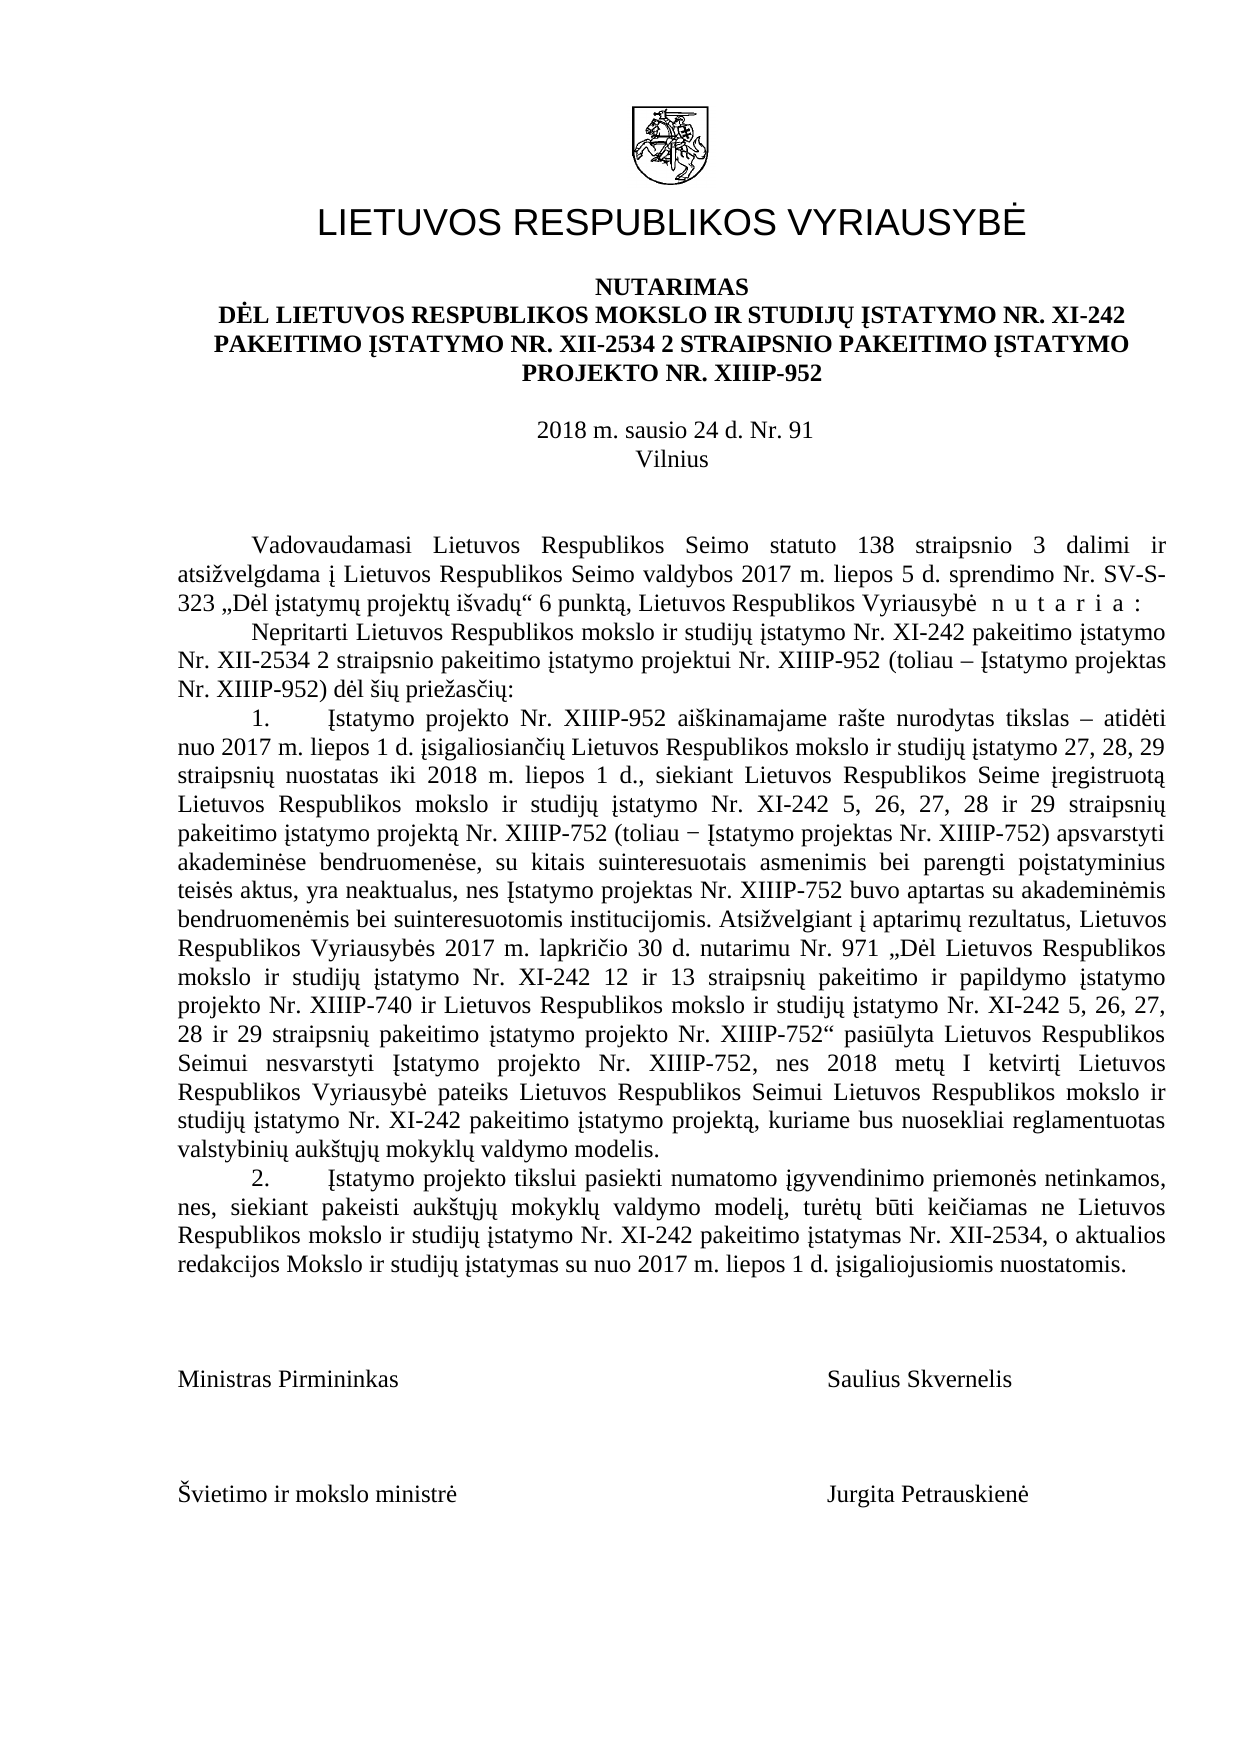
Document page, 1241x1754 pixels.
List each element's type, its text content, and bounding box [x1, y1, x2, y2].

text 1. Įstatymo projekto Nr. XIIIP-952 aiškinamajame rašte nurodytas tikslas – atidėti nuo 2017 m. liepos 1 d. įsigaliosiančių Lietuvos Respublikos mokslo ir studijų įstatymo 27, 28, 29 straipsnių nuostatas iki 2018 m. liepos 1 d., siekiant Lietuvos Respublikos Seime įregistruotą Lietuvos Respublikos mokslo ir studijų įstatymo Nr. XI-242 5, 26, 27, 28 ir 29 straipsnių pakeitimo įstatymo projektą Nr. XIIIP-752 (toliau − Įstatymo projektas Nr. XIIIP-752) apsvarstyti akademinėse bendruomenėse, su kitais suinteresuotais asmenimis bei parengti poįstatyminius teisės aktus, yra neaktualus, nes Įstatymo projektas Nr. XIIIP-752 buvo aptartas su akademinėmis bendruomenėmis bei suinteresuotomis institucijomis. Atsižvelgiant į aptarimų rezultatus, Lietuvos Respublikos Vyriausybės 2017 m. lapkričio 30 d. nutarimu Nr. 971 „Dėl Lietuvos Respublikos mokslo ir studijų įstatymo Nr. XI-242 12 ir 13 straipsnių pakeitimo ir papildymo įstatymo projekto Nr. XIIIP-740 ir Lietuvos Respublikos mokslo ir studijų įstatymo Nr. XI-242 5, 26, 27, 28 ir 29 straipsnių pakeitimo įstatymo projekto Nr. XIIIP-752“ pasiūlyta Lietuvos Respublikos Seimui nesvarstyti Įstatymo projekto Nr. XIIIP-752, nes 2018 metų I ketvirtį Lietuvos Respublikos Vyriausybė pateiks Lietuvos Respublikos Seimui Lietuvos Respublikos mokslo ir studijų įstatymo Nr. XI-242 pakeitimo įstatymo projektą, kuriame bus nuosekliai reglamentuotas valstybinių aukštųjų mokyklų valdymo modelis. [177, 703, 1167, 1163]
text DĖL LIETUVOS RESPUBLIKOS MOKSLO IR STUDIJŲ ĮSTATYMO NR. XI-242 PAKEITIMO ĮSTATYMO NR. XII-2534 2 STRAIPSNIO PAKEITIMO ĮSTATYMO PROJEKTO NR. XIIIP-952 [177, 300, 1167, 387]
text Vilnius [177, 444, 1167, 473]
text Lietuvos Respublikos Vyriausybė [177, 200, 1167, 243]
text Vadovaudamasi Lietuvos Respublikos Seimo statuto 138 straipsnio 3 dalimi ir atsižvelgdama į Lietuvos Respublikos Seimo valdybos 2017 m. liepos 5 d. sprendimo Nr. SV-S-323 „Dėl įstatymų projektų išvadų“ 6 punktą, Lietuvos Respublikos Vyriausybė nutaria: [177, 530, 1167, 617]
text 2. Įstatymo projekto tikslui pasiekti numatomo įgyvendinimo priemonės netinkamos, nes, siekiant pakeisti aukštųjų mokyklų valdymo modelį, turėtų būti keičiamas ne Lietuvos Respublikos mokslo ir studijų įstatymo Nr. XI-242 pakeitimo įstatymas Nr. XII-2534, o aktualios redakcijos Mokslo ir studijų įstatymas su nuo 2017 m. liepos 1 d. įsigaliojusiomis nuostatomis. [177, 1163, 1167, 1278]
text Švietimo ir mokslo ministrė Jurgita Petrauskienė [177, 1479, 1167, 1508]
text Ministras Pirmininkas Saulius Skvernelis [177, 1364, 1167, 1393]
text nutarimas [177, 272, 1167, 300]
text 2018 m. sausio 24 d. Nr. 91 [177, 415, 1167, 444]
text Nepritarti Lietuvos Respublikos mokslo ir studijų įstatymo Nr. XI-242 pakeitimo įstatymo Nr. XII-2534 2 straipsnio pakeitimo įstatymo projektui Nr. XIIIP-952 (toliau – Įstatymo projektas Nr. XIIIP-952) dėl šių priežasčių: [177, 617, 1167, 703]
